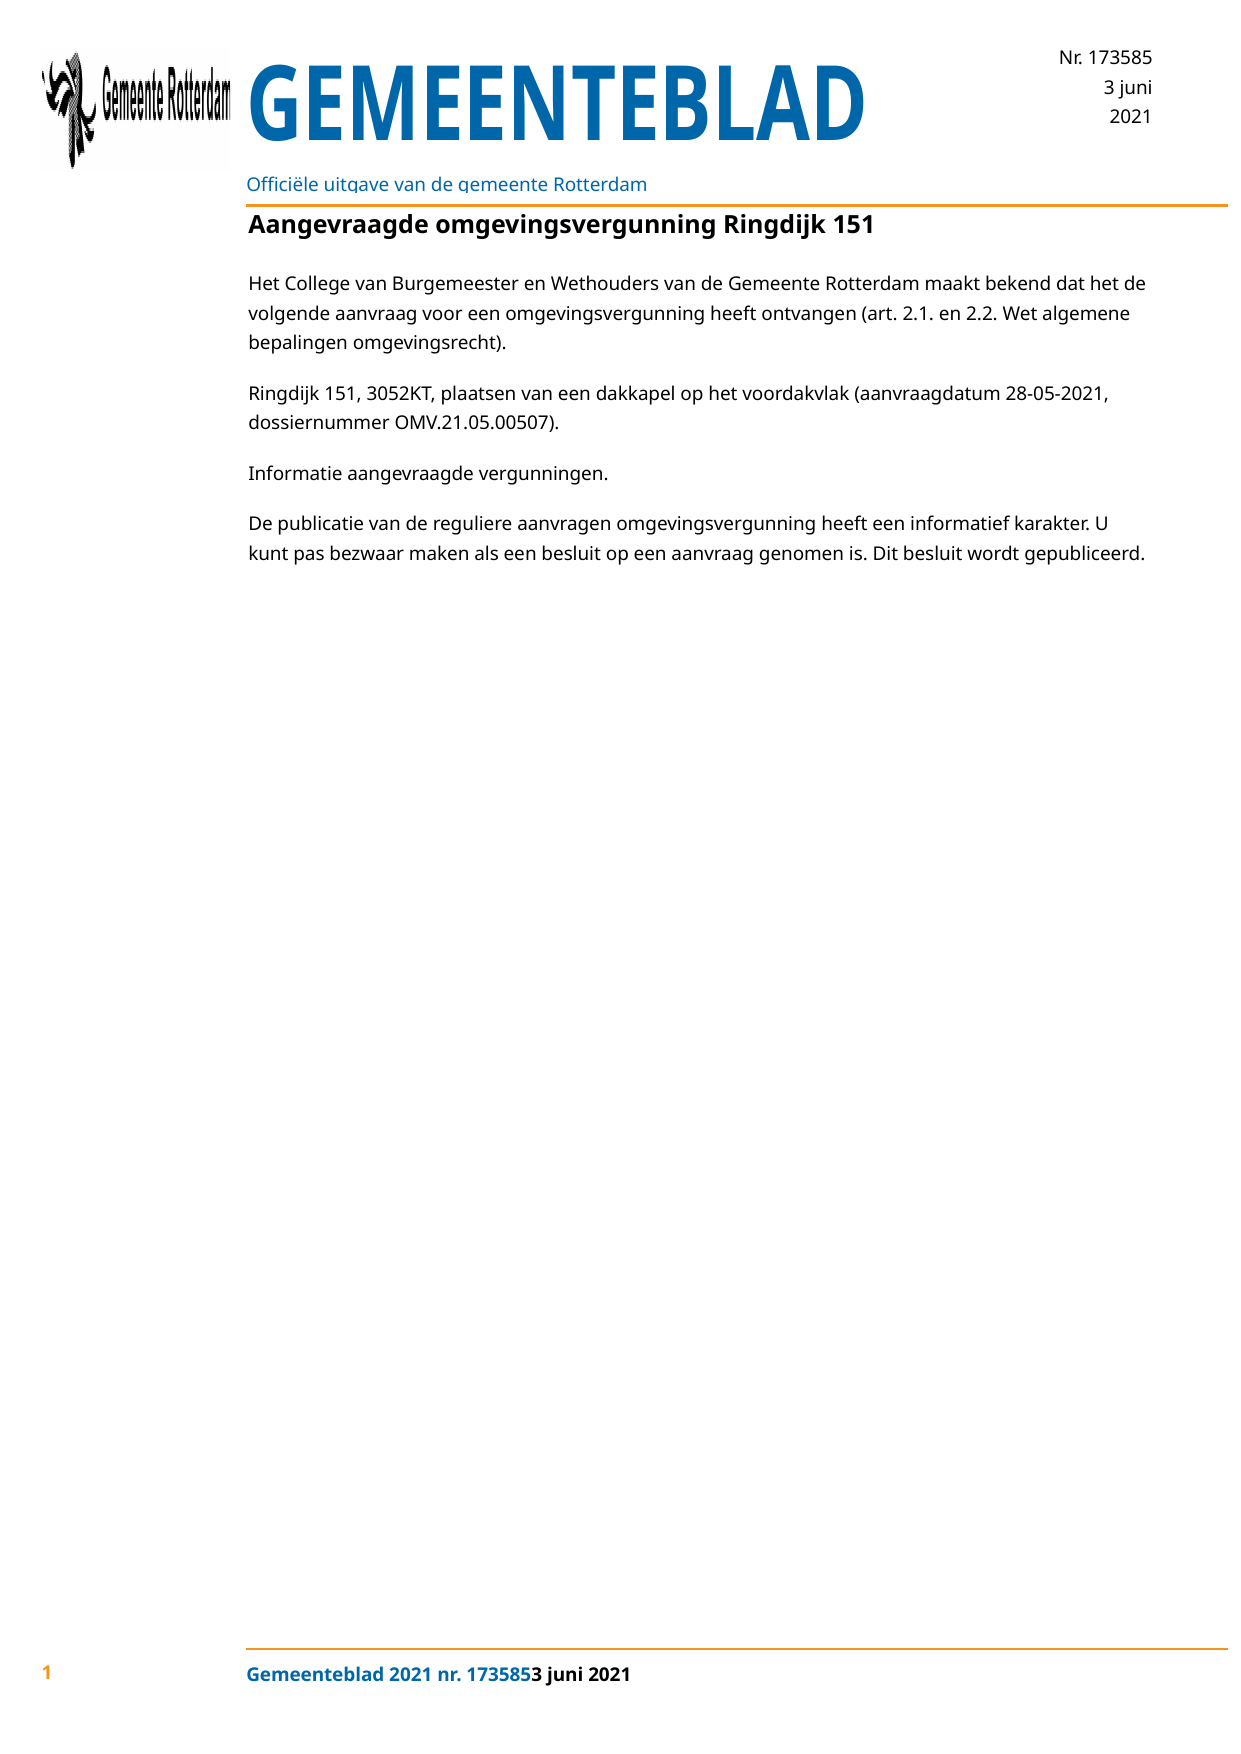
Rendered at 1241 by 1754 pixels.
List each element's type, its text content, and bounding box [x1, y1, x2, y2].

text Het College van Burgemeester en Wethouders van de Gemeente Rotterdam maakt bekend dat het de volgende aanvraag voor een omgevingsvergunning heeft ontvangen (art. 2.1. en 2.2. Wet algemene bepalingen omgevingsrecht). [248, 270, 1152, 355]
text Informatie aangevraagde vergunningen. [248, 460, 1152, 486]
text Ringdijk 151, 3052KT, plaatsen van een dakkapel op het voordakvlak (aanvraagdatum 28-05-2021, dossiernummer OMV.21.05.00507). [248, 380, 1152, 435]
text Aangevraagde omgevingsvergunning Ringdijk 151 [248, 207, 1152, 241]
text De publicatie van de reguliere aanvragen omgevingsvergunning heeft een informatief karakter. U kunt pas bezwaar maken als een besluit op een aanvraag genomen is. Dit besluit wordt gepubliceerd. [248, 510, 1152, 566]
picture [41, 47, 231, 172]
